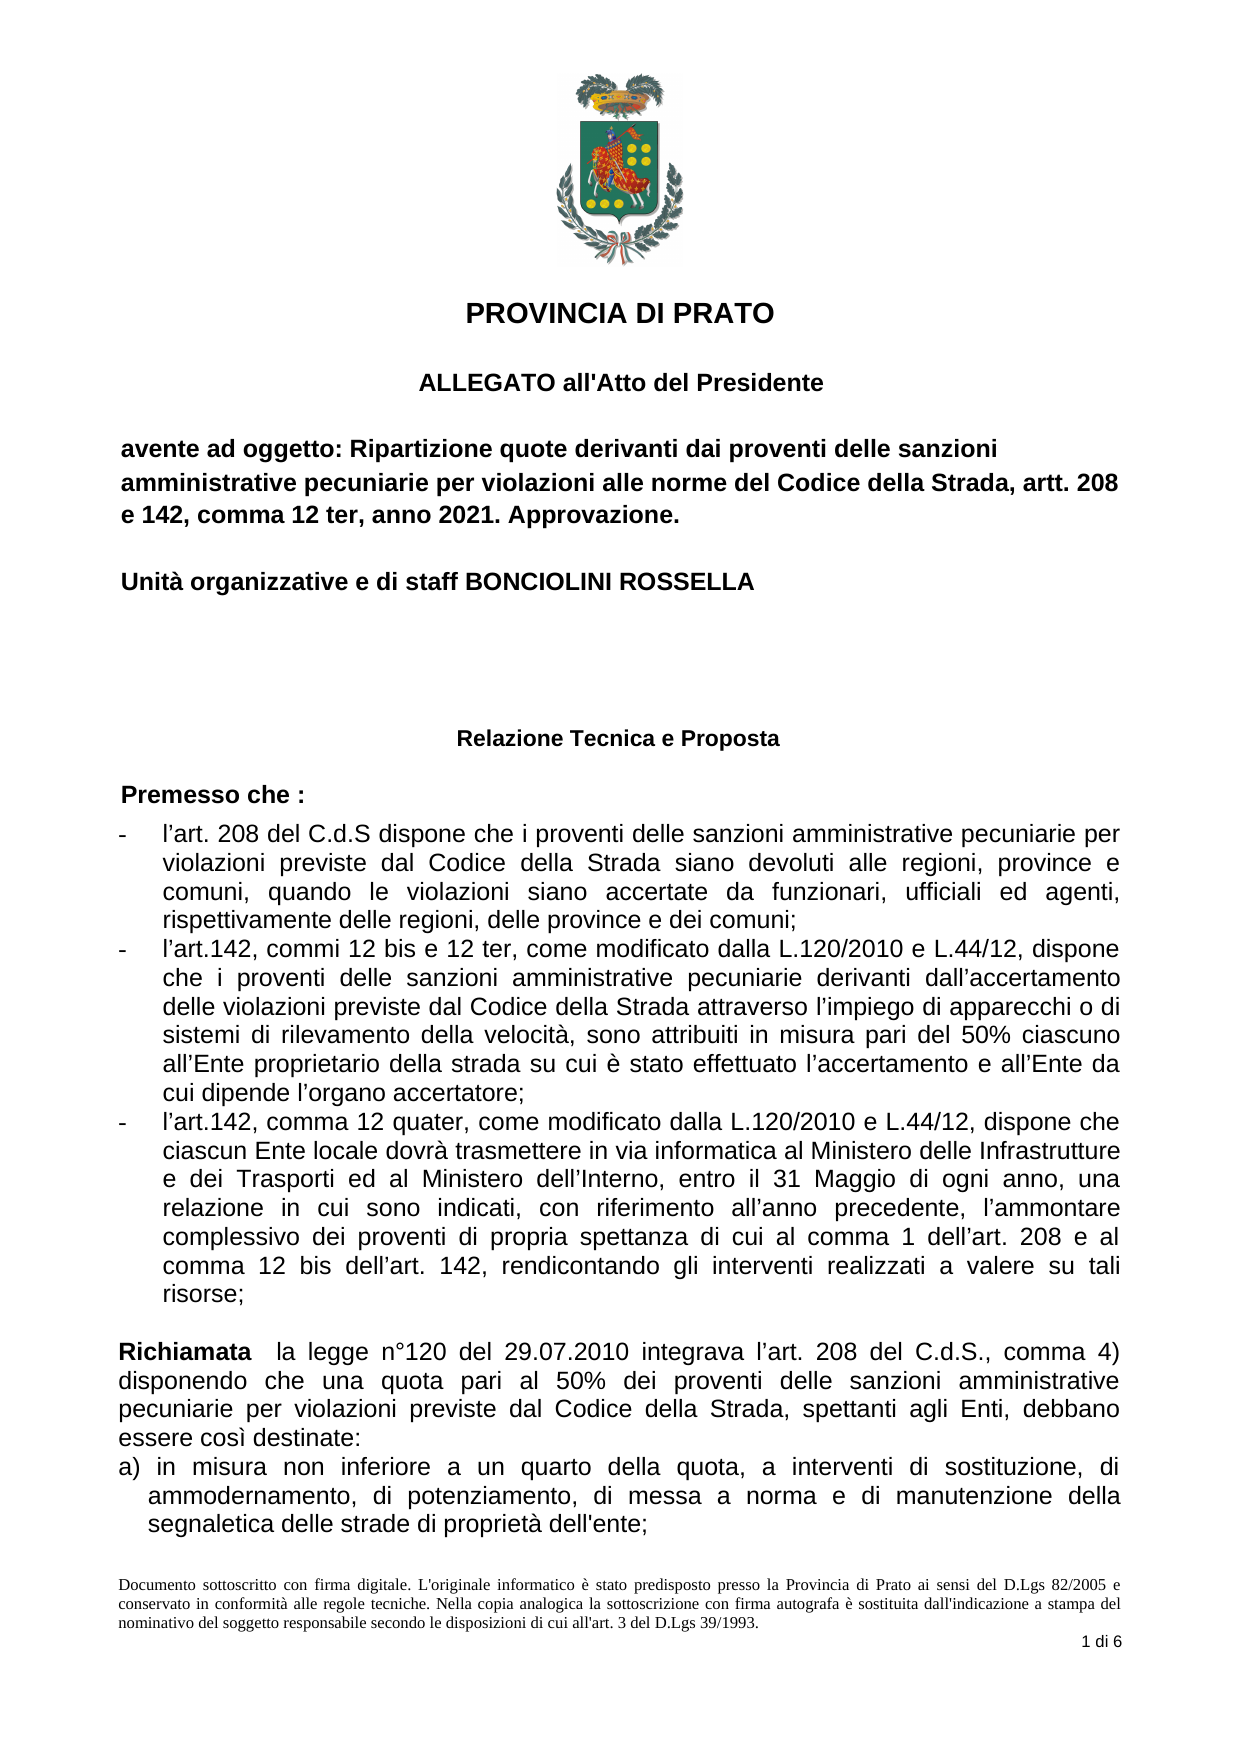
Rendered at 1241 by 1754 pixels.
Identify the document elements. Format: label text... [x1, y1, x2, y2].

text ALLEGATO all'Atto del Presidente [121, 368, 1122, 397]
subtitle Premesso che : [121, 780, 1122, 808]
list l’art.142, comma 12 quater, come modificato dalla L.120/2010 e L.44/12, dispone che ciascun Ente locale dovrà trasmettere in via informatica al Ministero delle Infrastrutture e dei Trasporti ed al Ministero dell’Interno, entro il 31 Maggio di ogni anno, una relazione in cui sono indicati, con riferimento all’anno precedente, l’ammontare complessivo dei proventi di propria spettanza di cui al comma 1 dell’art. 208 e al comma 12 bis dell’art. 142, rendicontando gli interventi realizzati a valere su tali risorse; [118, 1107, 1122, 1308]
list l’art. 208 del C.d.S dispone che i proventi delle sanzioni amministrative pecuniarie per violazioni previste dal Codice della Strada siano devoluti alle regioni, province e comuni, quando le violazioni siano accertate da funzionari, ufficiali ed agenti, rispettivamente delle regioni, delle province e dei comuni; [118, 819, 1122, 934]
text Unità organizzative e di staff BONCIOLINI ROSSELLA [121, 567, 1122, 595]
text avente ad oggetto: Ripartizione quote derivanti dai proventi delle sanzioni amministrative pecuniarie per violazioni alle norme del Codice della Strada, artt. 208 e 142, comma 12 ter, anno 2021. Approvazione. [121, 434, 1122, 529]
text a) in misura non inferiore a un quarto della quota, a interventi di sostituzione, di ammodernamento, di potenziamento, di messa a norma e di manutenzione della segnaletica delle strade di proprietà dell'ente; [118, 1452, 1122, 1538]
text Relazione Tecnica e Proposta [121, 724, 1122, 751]
list l’art.142, commi 12 bis e 12 ter, come modificato dalla L.120/2010 e L.44/12, dispone che i proventi delle sanzioni amministrative pecuniarie derivanti dall’accertamento delle violazioni previste dal Codice della Strada attraverso l’impiego di apparecchi o di sistemi di rilevamento della velocità, sono attribuiti in misura pari del 50% ciascuno all’Ente proprietario della strada su cui è stato effettuato l’accertamento e all’Ente da cui dipende l’organo accertatore; [118, 934, 1122, 1107]
subtitle Richiamata la legge n°120 del 29.07.2010 integrava l’art. 208 del C.d.S., comma 4) disponendo che una quota pari al 50% dei proventi delle sanzioni amministrative pecuniarie per violazioni previste dal Codice della Strada, spettanti agli Enti, debbano essere così destinate: [118, 1337, 1122, 1452]
text PROVINCIA DI PRATO [118, 296, 1122, 329]
